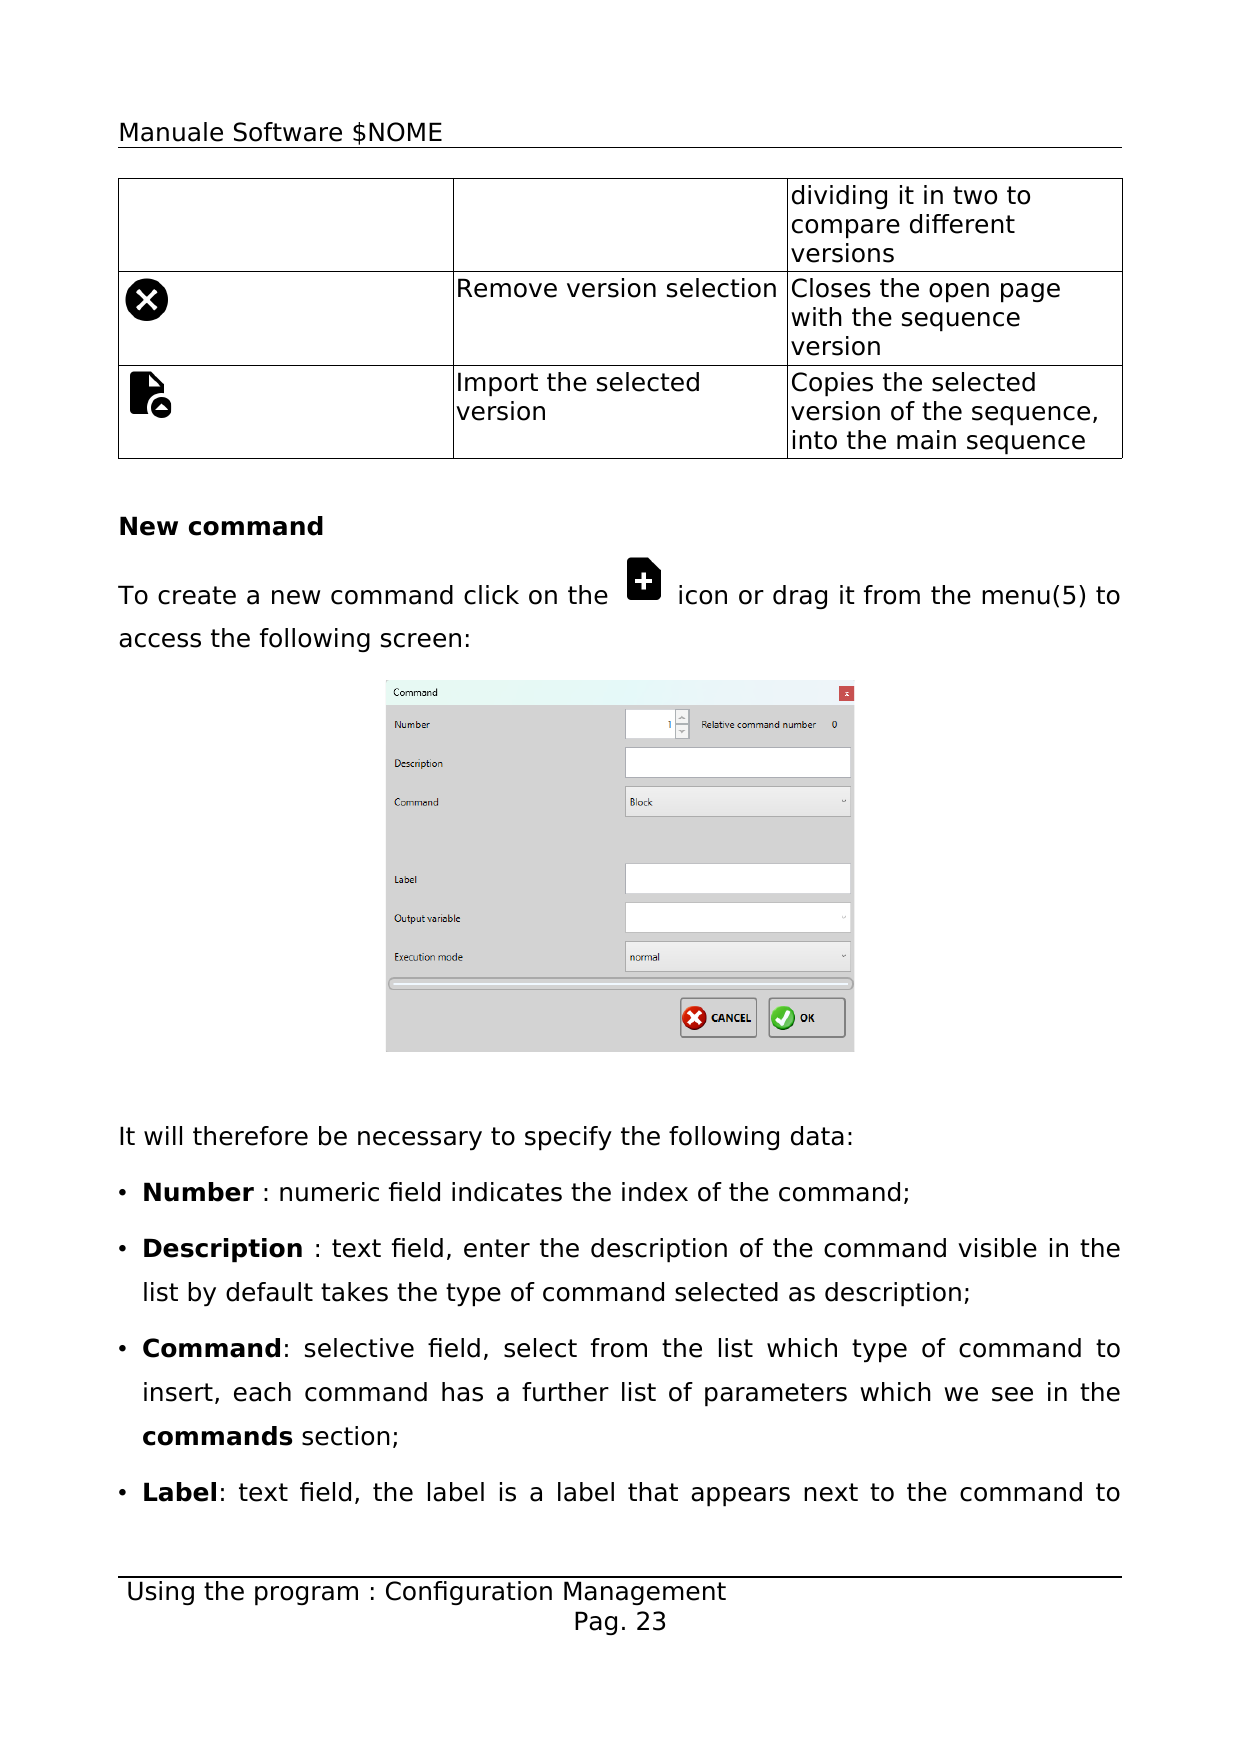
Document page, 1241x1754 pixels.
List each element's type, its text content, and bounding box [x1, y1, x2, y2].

picture [618, 554, 669, 604]
table_cell Remove version selection [454, 272, 787, 365]
table_cell Import the selected version [454, 366, 787, 458]
table_cell Closes the open page with the sequence version [788, 272, 1122, 365]
list Label: text field, the label is a label that appears next to the command to [118, 1478, 1122, 1507]
table_cell Copies the selected version of the sequence, into the main sequence [788, 366, 1122, 458]
subtitle New command [118, 512, 1122, 542]
list Description : text field, enter the description of the command visible in the list by default takes the type of command selected as description; [118, 1234, 1122, 1307]
list Command: selective field, select from the list which type of command to insert, each command has a further list of parameters which we see in the commands section; [118, 1334, 1122, 1451]
picture [121, 274, 172, 325]
table_cell [119, 179, 453, 271]
table_cell [119, 272, 453, 365]
table_cell [454, 179, 787, 271]
picture [385, 680, 855, 1052]
text It will therefore be necessary to specify the following data: [118, 1122, 1122, 1151]
picture [121, 367, 172, 418]
table_cell [119, 366, 453, 458]
text To create a new command click on the icon or drag it from the menu(5) to access the following screen: [118, 554, 1122, 654]
table_cell dividing it in two to compare different versions [788, 179, 1122, 271]
list Number : numeric field indicates the index of the command; [118, 1178, 1122, 1207]
